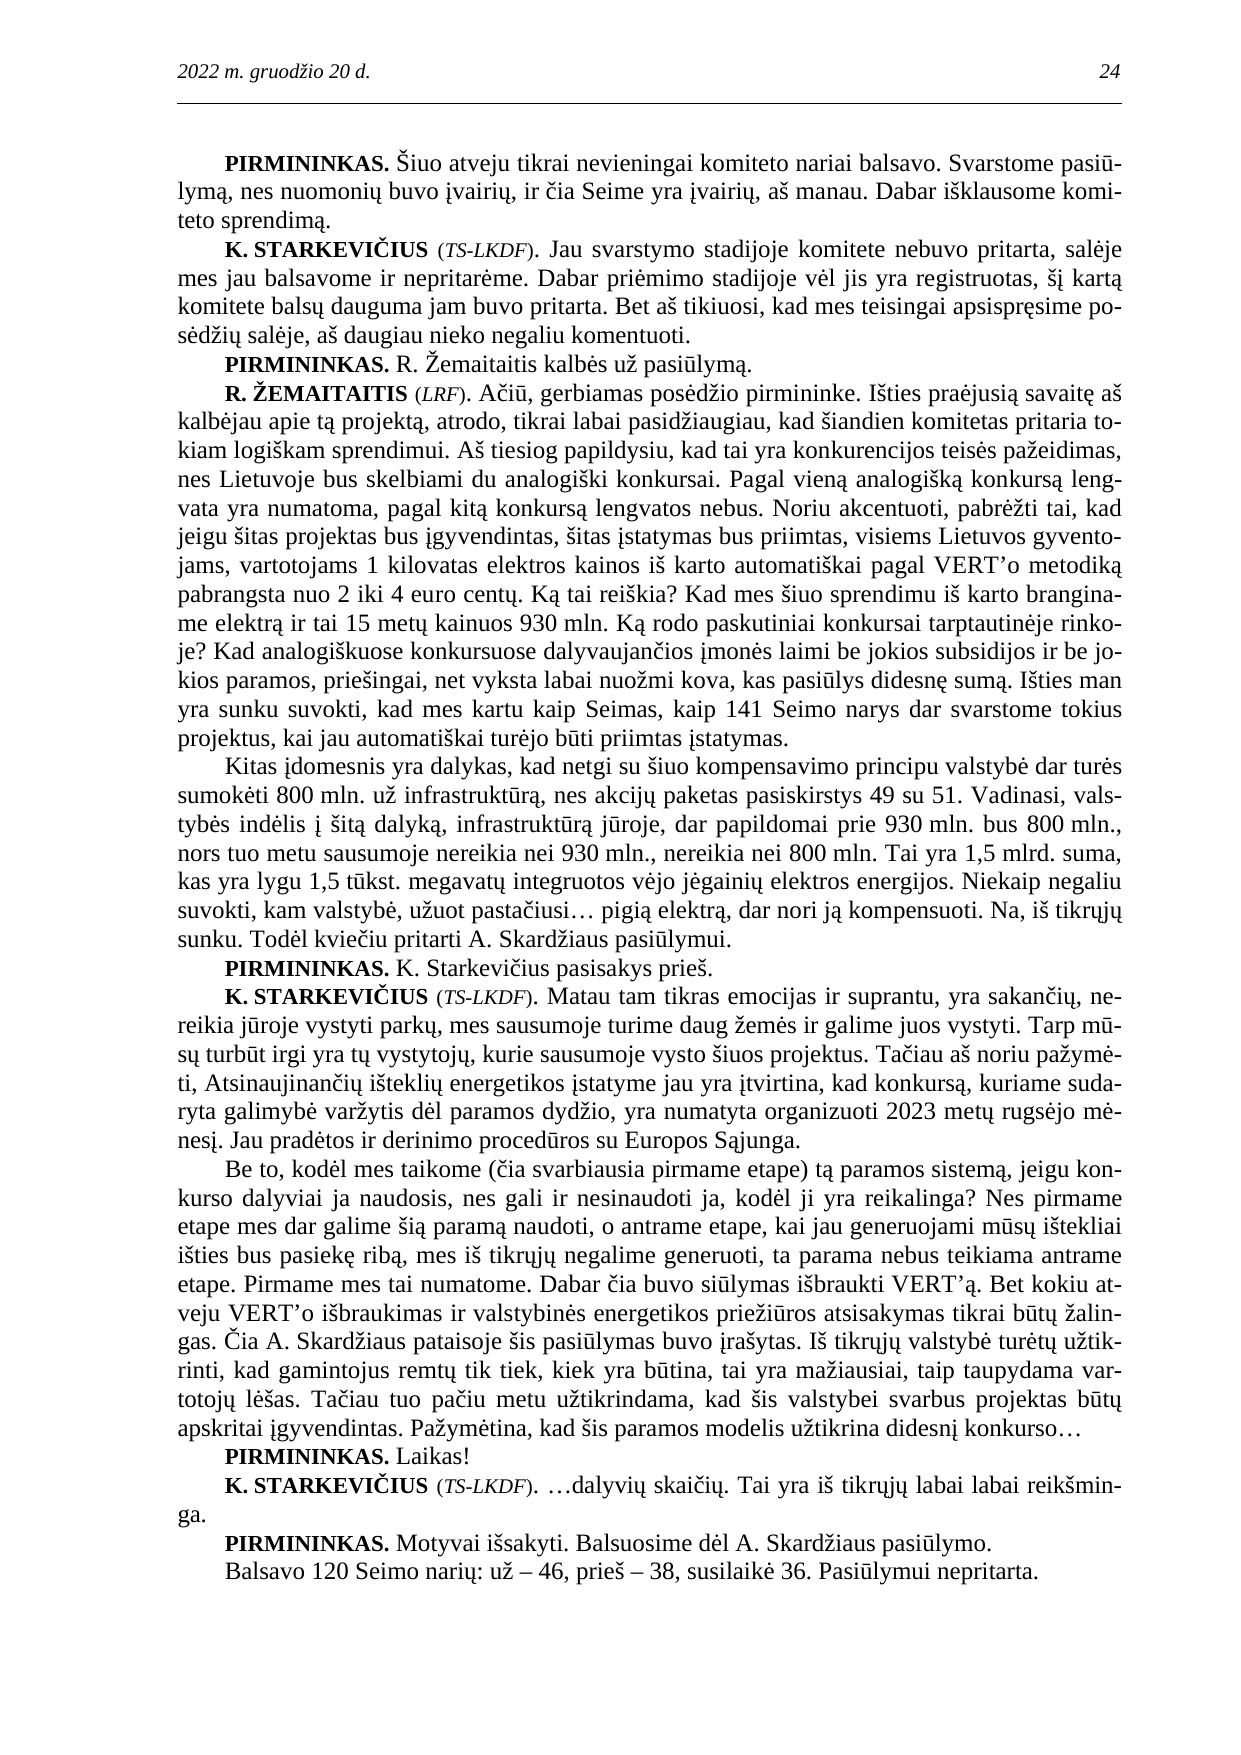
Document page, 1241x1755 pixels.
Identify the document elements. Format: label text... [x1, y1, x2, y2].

text R. ŽEMAITAITIS (LRF). Ačiū, ger­bia­mas po­sė­džio pir­mi­nin­ke. Iš­ties pra­ėju­sią sa­vai­tę aš kal­bė­jau apie tą pro­jek­tą, at­ro­do, tik­rai la­bai pa­si­džiau­giau, kad šian­dien ko­mi­te­tas pri­ta­ria to­kiam lo­giš­kam spren­di­mui. Aš tie­siog pa­pil­dy­siu, kad tai yra kon­ku­ren­ci­jos tei­sės pa­žei­di­mas, nes Lie­tu­vo­je bus skel­bia­mi du ana­lo­giš­ki kon­kur­sai. Pa­gal vie­ną ana­lo­giš­ką kon­kur­są leng­va­ta yra nu­ma­to­ma, pa­gal ki­tą kon­kur­są leng­va­tos ne­bus. No­riu ak­cen­tuo­ti, pa­brėž­ti tai, kad jei­gu ši­tas pro­jek­tas bus įgy­ven­din­tas, ši­tas įsta­ty­mas bus pri­im­tas, vi­siems Lie­tu­vos gy­ven­to­jams, var­to­to­jams 1 ki­lo­va­tas elek­tros kai­nos iš kar­to au­to­ma­tiš­kai pa­gal VERT’o me­to­di­ką pa­brangs­ta nuo 2 iki 4 eu­ro cen­tų. Ką tai reiš­kia? Kad mes šiuo spren­di­mu iš kar­to bran­gi­na­me elek­trą ir tai 15 me­tų kai­nuos 930 mln. Ką ro­do pas­ku­ti­niai kon­kur­sai tarp­tau­ti­nė­je rin­ko­je? Kad ana­lo­giš­kuo­se kon­kur­suo­se da­ly­vau­jan­čios įmo­nės lai­mi be jo­kios sub­si­di­jos ir be jo­kios pa­ra­mos, prie­šin­gai, net vyks­ta la­bai nuož­mi ko­va, kas pa­siū­lys di­des­nę su­mą. Iš­ties man yra sun­ku su­vok­ti, kad mes kar­tu kaip Sei­mas, kaip 141 Sei­mo na­rys dar svars­to­me to­kius pro­jek­tus, kai jau au­to­ma­tiš­kai tu­rė­jo bū­ti pri­im­tas įsta­ty­mas. [177, 378, 1122, 751]
text K. STARKEVIČIUS (TS-LKDF). Jau svars­ty­mo sta­di­jo­je ko­mi­te­te ne­bu­vo pri­tar­ta, sa­lė­je mes jau bal­sa­vo­me ir ne­pri­ta­rė­me. Da­bar pri­ėmi­mo sta­di­jo­je vėl jis yra re­gist­ruo­tas, šį kar­tą ko­mi­te­te bal­sų dau­gu­ma jam bu­vo pri­tar­ta. Bet aš ti­kiuo­si, kad mes tei­sin­gai ap­si­sprę­si­me po­sė­džių sa­lė­je, aš dau­giau nie­ko ne­ga­liu ko­men­tuo­ti. [177, 234, 1122, 349]
text PIRMININKAS. Šiuo at­ve­ju tik­rai ne­vie­nin­gai ko­mi­te­to na­riai bal­sa­vo. Svars­to­me pa­siū­ly­mą, nes nuo­mo­nių bu­vo įvai­rių, ir čia Sei­me yra įvai­rių, aš ma­nau. Da­bar iš­klau­so­me ko­mi­te­to spren­di­mą. [177, 148, 1122, 234]
text PIRMININKAS. R. Že­mai­tai­tis kal­bės už pa­siū­ly­mą. [177, 349, 1122, 378]
text Ki­tas įdo­mes­nis yra da­ly­kas, kad net­gi su šiuo kom­pen­sa­vi­mo prin­ci­pu vals­ty­bė dar tu­rės su­mo­kė­ti 800 mln. už in­fra­struk­tū­rą, nes ak­ci­jų pa­ke­tas pa­si­skirs­tys 49 su 51. Va­di­na­si, vals­ty­bės in­dė­lis į ši­tą da­ly­ką, in­fra­struk­tū­rą jū­ro­je, dar pa­pil­do­mai prie 930 mln. bus 800 mln., nors tuo me­tu sau­su­mo­je ne­rei­kia nei 930 mln., ne­rei­kia nei 800 mln. Tai yra 1,5 mlrd. su­ma, kas yra ly­gu 1,5 tūkst. me­ga­va­tų in­teg­ruo­tos vė­jo jė­gai­nių elek­tros ener­gi­jos. Nie­kaip ne­ga­liu su­vok­ti, kam vals­ty­bė, užuot pa­sta­čiu­si… pi­gią elek­trą, dar no­ri ją kom­pen­suo­ti. Na, iš tik­rų­jų sun­ku. To­dėl kvie­čiu pri­tar­ti A. Skar­džiaus pa­siū­ly­mui. [177, 751, 1122, 953]
text PIRMININKAS. K. Star­ke­vi­čius pa­si­sa­kys prieš. [177, 953, 1122, 981]
text PIRMININKAS. Lai­kas! [177, 1441, 1122, 1470]
text PIRMININKAS. Mo­ty­vai iš­sa­ky­ti. Bal­suo­si­me dėl A. Skar­džiaus pa­siū­ly­mo. [177, 1528, 1122, 1556]
text Bal­sa­vo 120 Sei­mo na­rių: už – 46, prieš – 38, su­si­lai­kė 36. Pa­siū­ly­mui ne­pri­tar­ta. [177, 1556, 1122, 1585]
text K. STARKEVIČIUS (TS-LKDF). …da­ly­vių skai­čių. Tai yra iš tik­rų­jų la­bai la­bai reikš­min­ga. [177, 1470, 1122, 1528]
text Be to, ko­dėl mes tai­ko­me (čia svar­biau­sia pir­ma­me eta­pe) tą pa­ra­mos sis­te­mą, jei­gu kon­kur­so da­ly­viai ja nau­do­sis, nes ga­li ir ne­si­nau­do­ti ja, ko­dėl ji yra rei­ka­lin­ga? Nes pir­ma­me eta­pe mes dar ga­li­me šią pa­ra­mą nau­do­ti, o ant­ra­me eta­pe, kai jau ge­ne­ruo­ja­mi mū­sų iš­tek­liai iš­ties bus pa­sie­kę ri­bą, mes iš tik­rų­jų ne­ga­li­me ge­ne­ruo­ti, ta pa­ra­ma ne­bus tei­kia­ma ant­ra­me eta­pe. Pir­ma­me mes tai nu­ma­to­me. Da­bar čia bu­vo siū­ly­mas iš­brauk­ti VERT’ą. Bet ko­kiu at­ve­ju VERTʼo iš­brau­ki­mas ir vals­ty­bi­nės ener­ge­ti­kos prie­žiū­ros at­si­sa­ky­mas tik­rai bū­tų ža­lin­gas. Čia A. Skar­džiaus pa­tai­so­je šis pa­siū­ly­mas bu­vo įra­šy­tas. Iš tik­rų­jų vals­ty­bė tu­rė­tų už­tik­rin­ti, kad ga­min­to­jus rem­tų tik tiek, kiek yra bū­ti­na, tai yra ma­žiau­siai, taip tau­py­da­ma var­toto­jų lė­šas. Ta­čiau tuo pa­čiu me­tu už­tik­rin­da­ma, kad šis vals­ty­bei svar­bus pro­jek­tas bū­tų apskri­tai įgy­ven­din­tas. Pa­žy­mė­ti­na, kad šis pa­ra­mos mo­de­lis už­tik­ri­na di­des­nį kon­kur­so… [177, 1154, 1122, 1441]
text K. STARKEVIČIUS (TS-LKDF). Ma­tau tam tik­ras emo­ci­jas ir su­pran­tu, yra sa­kan­čių, ne­rei­kia jū­ro­je vys­ty­ti par­kų, mes sau­su­mo­je tu­ri­me daug že­mės ir ga­li­me juos vys­ty­ti. Tarp mū­sų tur­būt ir­gi yra tų vys­ty­to­jų, ku­rie sau­su­mo­je vys­to šiuos pro­jek­tus. Ta­čiau aš no­riu pa­žy­mė­ti, At­si­nau­ji­nan­čių iš­tek­lių ener­ge­ti­kos įsta­ty­me jau yra įtvir­ti­na, kad kon­kur­są, ku­ria­me su­da­ry­ta ga­li­my­bė var­žy­tis dėl pa­ra­mos dy­džio, yra nu­ma­ty­ta or­ga­ni­zuo­ti 2023 me­tų rug­sė­jo mė­ne­sį. Jau pra­dė­tos ir de­ri­ni­mo pro­ce­dū­ros su Eu­ro­pos Są­jun­ga. [177, 981, 1122, 1154]
